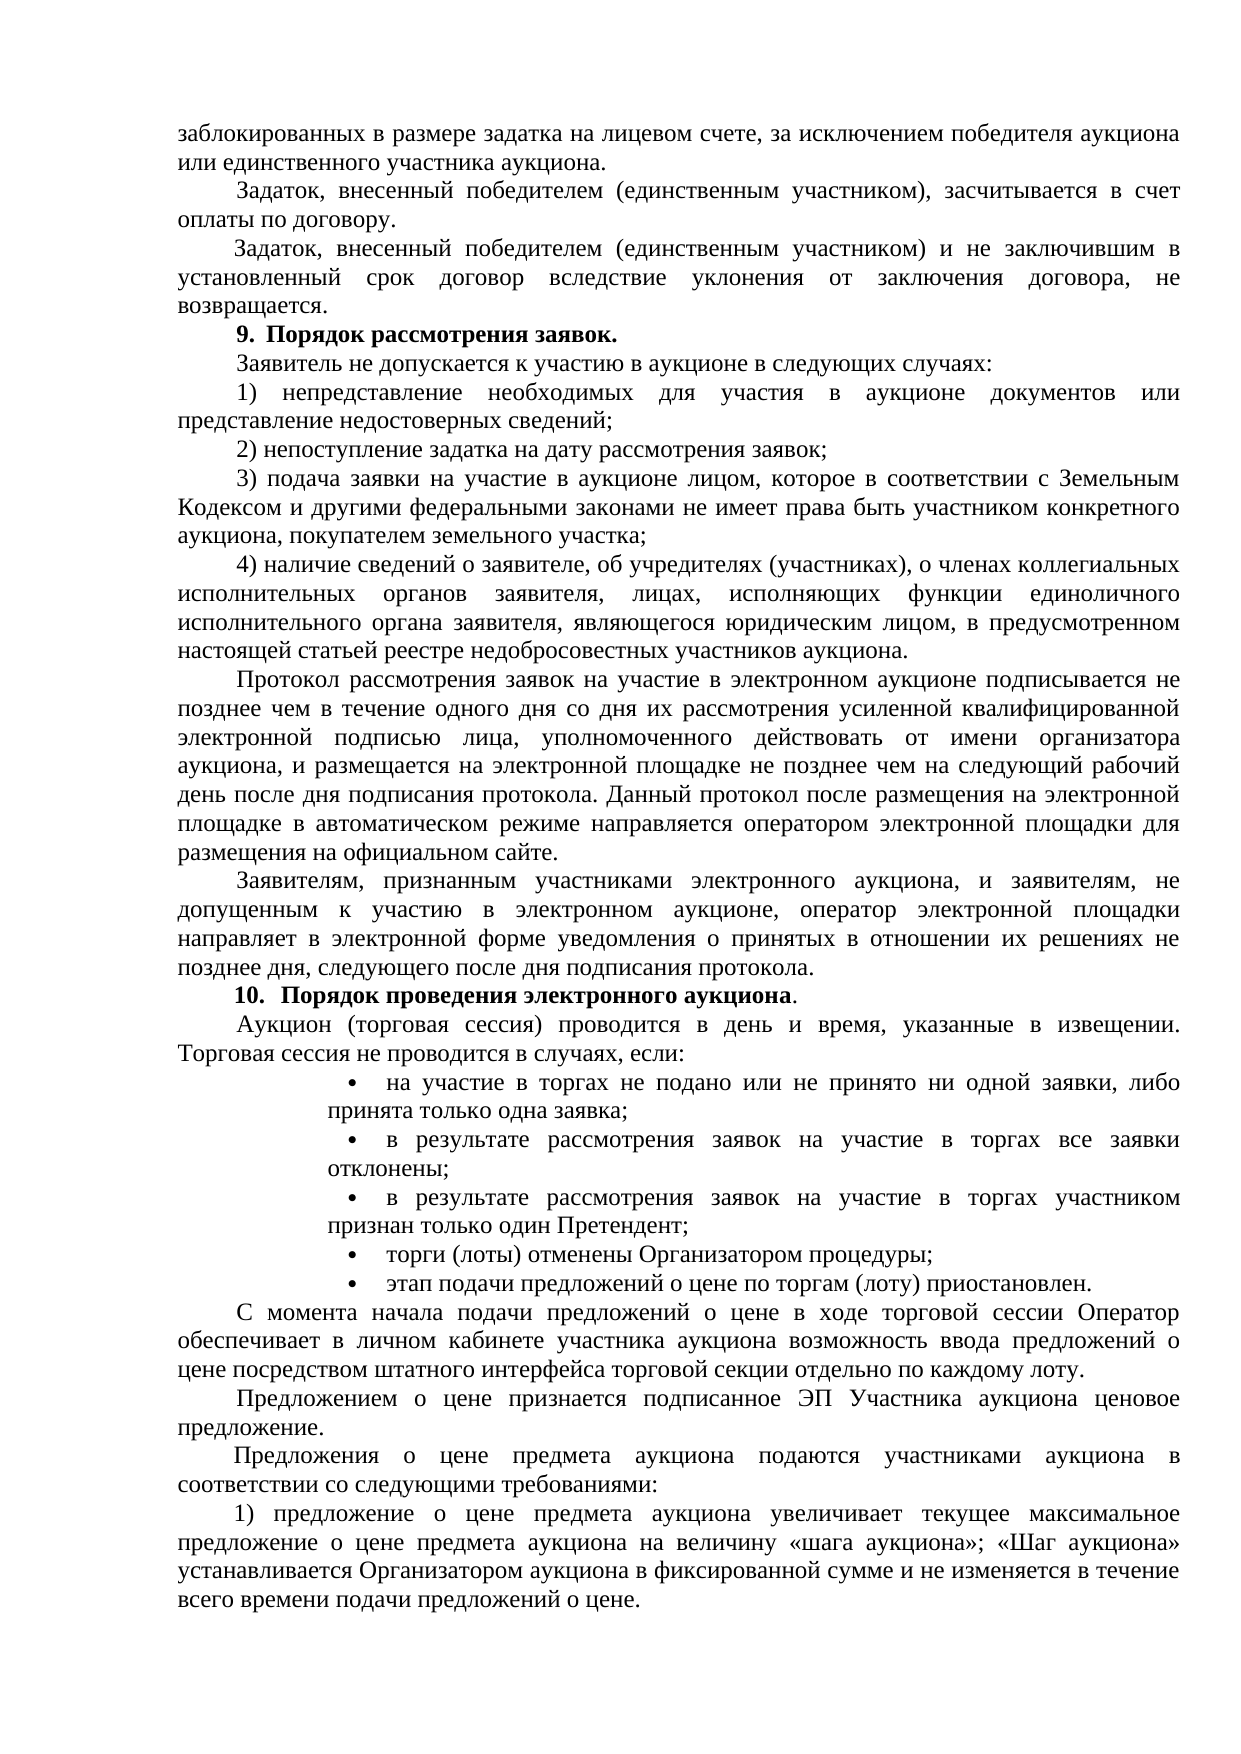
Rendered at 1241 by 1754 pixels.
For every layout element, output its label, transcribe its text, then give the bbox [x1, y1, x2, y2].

text 2) непоступление задатка на дату рассмотрения заявок; [177, 434, 1181, 463]
text Аукцион (торговая сессия) проводится в день и время, указанные в извещении. Торговая сессия не проводится в случаях, если: [177, 1009, 1181, 1067]
text 10. Порядок проведения электронного аукциона. [177, 981, 1181, 1009]
text 9. Порядок рассмотрения заявок. [177, 319, 1181, 348]
text Задаток, внесенный победителем (единственным участником), засчитывается в счет оплаты по договору. [177, 176, 1181, 233]
list на участие в торгах не подано или не принято ни одной заявки, либо принята только одна заявка; [290, 1067, 1181, 1124]
text С момента начала подачи предложений о цене в ходе торговой сессии Оператор обеспечивает в личном кабинете участника аукциона возможность ввода предложений о цене посредством штатного интерфейса торговой секции отдельно по каждому лоту. [177, 1297, 1181, 1383]
text 3) подача заявки на участие в аукционе лицом, которое в соответствии с Земельным Кодексом и другими федеральными законами не имеет права быть участником конкретного аукциона, покупателем земельного участка; [177, 463, 1181, 549]
text 1) предложение о цене предмета аукциона увеличивает текущее максимальное предложение о цене предмета аукциона на величину «шага аукциона»; «Шаг аукциона» устанавливается Организатором аукциона в фиксированной сумме и не изменяется в течение всего времени подачи предложений о цене. [177, 1498, 1181, 1613]
text Протокол рассмотрения заявок на участие в электронном аукционе подписывается не позднее чем в течение одного дня со дня их рассмотрения усиленной квалифицированной электронной подписью лица, уполномоченного действовать от имени организатора аукциона, и размещается на электронной площадке не позднее чем на следующий рабочий день после дня подписания протокола. Данный протокол после размещения на электронной площадке в автоматическом режиме направляется оператором электронной площадки для размещения на официальном сайте. [177, 664, 1181, 866]
list этап подачи предложений о цене по торгам (лоту) приостановлен. [290, 1268, 1181, 1297]
text Задаток, внесенный победителем (единственным участником) и не заключившим в установленный срок договор вследствие уклонения от заключения договора, не возвращается. [177, 233, 1181, 319]
text Заявителям, признанным участниками электронного аукциона, и заявителям, не допущенным к участию в электронном аукционе, оператор электронной площадки направляет в электронной форме уведомления о принятых в отношении их решениях не позднее дня, следующего после дня подписания протокола. [177, 866, 1181, 981]
text Предложения о цене предмета аукциона подаются участниками аукциона в соответствии со следующими требованиями: [177, 1441, 1181, 1498]
list в результате рассмотрения заявок на участие в торгах участником признан только один Претендент; [290, 1182, 1181, 1239]
list в результате рассмотрения заявок на участие в торгах все заявки отклонены; [290, 1124, 1181, 1182]
text Заявитель не допускается к участию в аукционе в следующих случаях: [177, 348, 1181, 377]
text 1) непредставление необходимых для участия в аукционе документов или представление недостоверных сведений; [177, 377, 1181, 434]
text заблокированных в размере задатка на лицевом счете, за исключением победителя аукциона или единственного участника аукциона. [177, 118, 1181, 176]
list торги (лоты) отменены Организатором процедуры; [290, 1239, 1181, 1268]
text Предложением о цене признается подписанное ЭП Участника аукциона ценовое предложение. [177, 1383, 1181, 1441]
text 4) наличие сведений о заявителе, об учредителях (участниках), о членах коллегиальных исполнительных органов заявителя, лицах, исполняющих функции единоличного исполнительного органа заявителя, являющегося юридическим лицом, в предусмотренном настоящей статьей реестре недобросовестных участников аукциона. [177, 549, 1181, 664]
